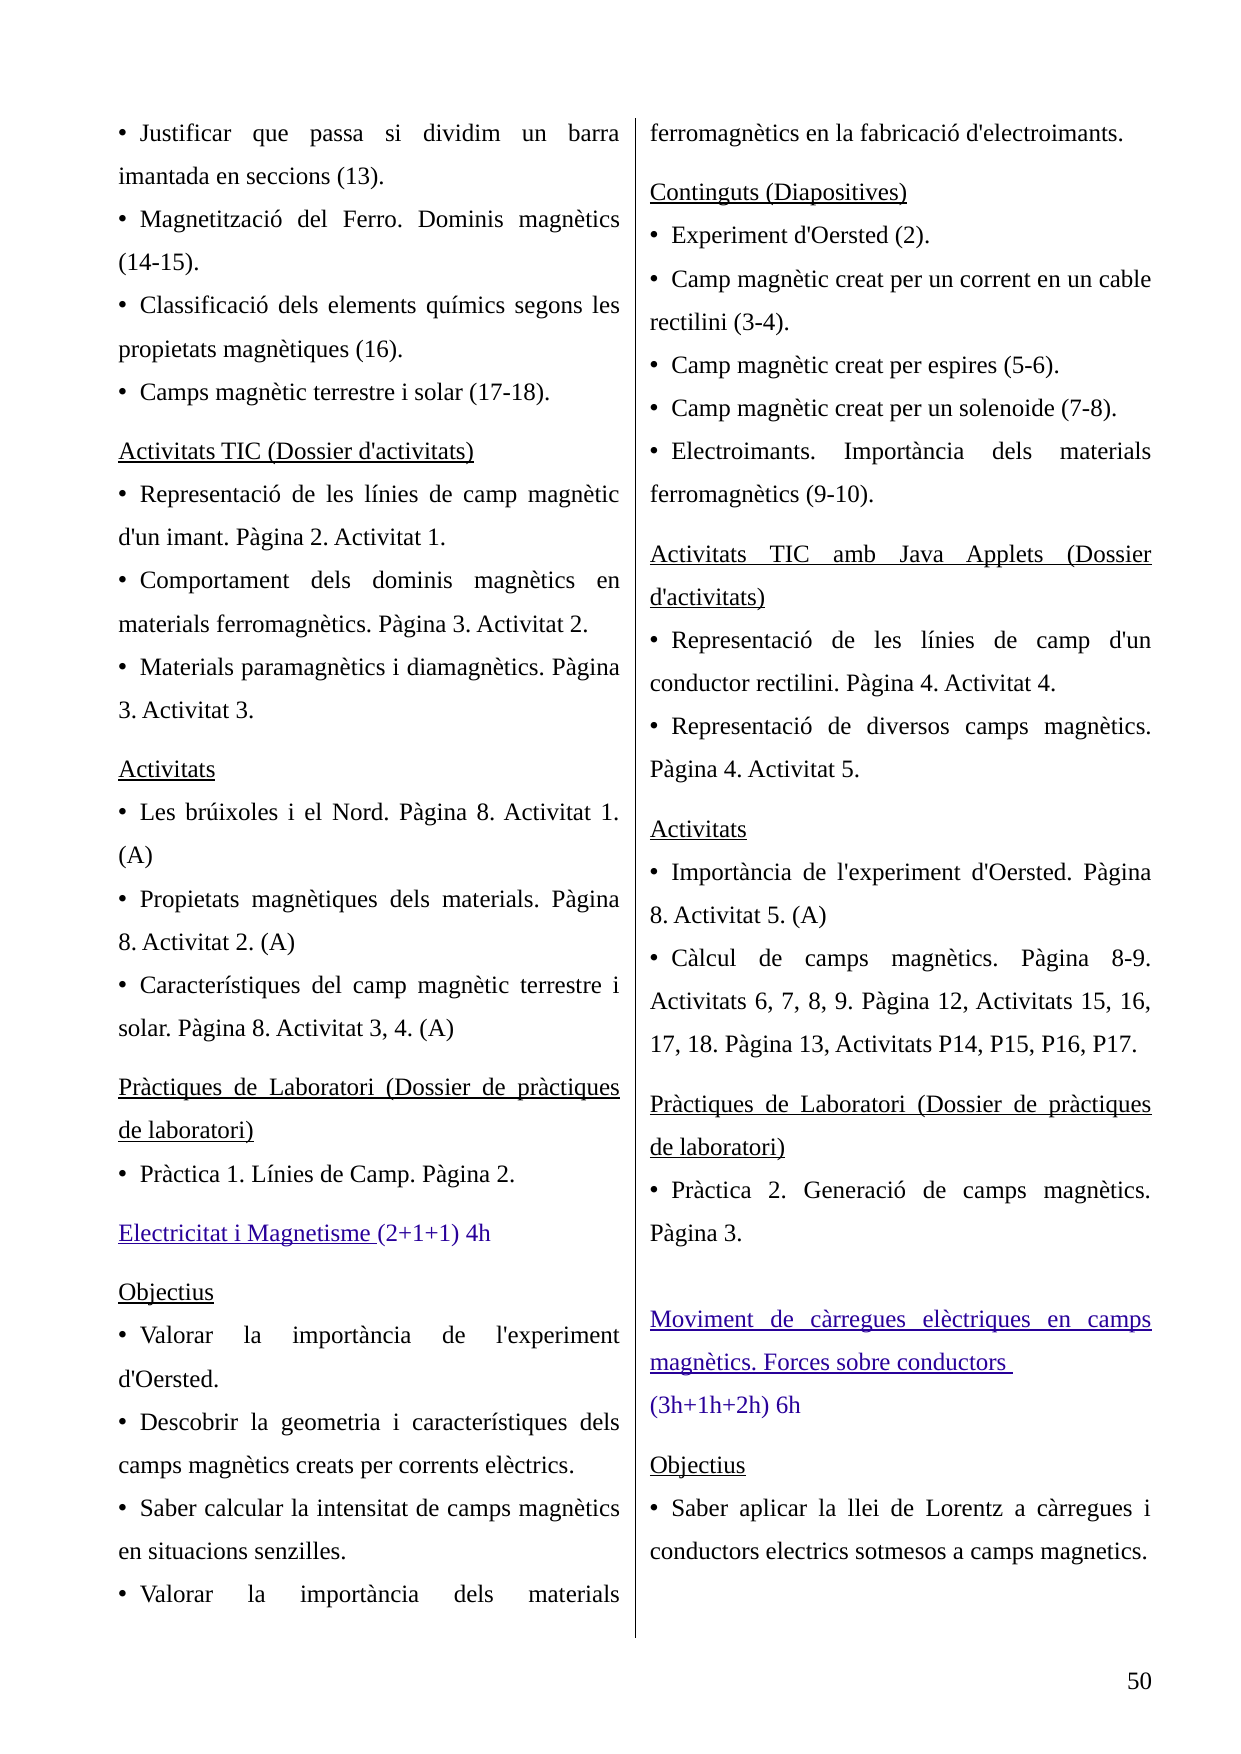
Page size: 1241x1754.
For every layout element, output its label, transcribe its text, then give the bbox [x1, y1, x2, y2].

list Camps magnètic terrestre i solar (17-18). [118, 377, 620, 406]
text Activitats TIC (Dossier d'activitats) [118, 436, 620, 465]
list Pràctica 1. Línies de Camp. Pàgina 2. [118, 1159, 620, 1187]
list Electroimants. Importància dels materials ferromagnètics (9-10). [649, 436, 1152, 508]
text Objectius [118, 1277, 620, 1306]
list Saber aplicar la llei de Lorentz a càrregues i conductors electrics sotmesos a camps magnetics. [649, 1493, 1152, 1565]
text Moviment de càrregues elèctriques en camps [649, 1304, 1152, 1329]
list Camp magnètic creat per un corrent en un cable rectilini (3-4). [649, 264, 1152, 336]
text de laboratori) [118, 1099, 620, 1144]
list Valorar la importància de l'experiment d'Oersted. [118, 1321, 620, 1392]
list Característiques del camp magnètic terrestre i solar. Pàgina 8. Activitat 3, 4. (A) [118, 970, 620, 1042]
list Magnetització del Ferro. Dominis magnètics (14-15). [118, 204, 620, 276]
text magnètics. Forces sobre conductors [649, 1330, 1152, 1376]
subtitle Activitats [649, 814, 1152, 842]
list Materials paramagnètics i diamagnètics. Pàgina 3. Activitat 3. [118, 652, 620, 724]
list Experiment d'Oersted (2). [649, 221, 1152, 249]
list Descobrir la geometria i característiques dels camps magnètics creats per corrents elèctrics. [118, 1407, 620, 1479]
list Saber calcular la intensitat de camps magnètics en situacions senzilles. [118, 1493, 620, 1565]
subtitle de laboratori) [649, 1115, 1152, 1161]
list Justificar que passa si dividim un barra imantada en seccions (13). [118, 118, 620, 190]
text d'activitats) [649, 565, 1152, 611]
text Electricitat i Magnetisme (2+1+1) 4h [118, 1218, 620, 1247]
list Càlcul de camps magnètics. Pàgina 8-9. Activitats 6, 7, 8, 9. Pàgina 12, Activitats 15, 16, 17, 18. Pàgina 13, Activitats P14, P15, P16, P17. [649, 943, 1152, 1058]
list Classificació dels elements químics segons les propietats magnètiques (16). [118, 291, 620, 362]
list ferromagnètics en la fabricació d'electroimants. [649, 118, 1152, 147]
list Camp magnètic creat per espires (5-6). [649, 350, 1152, 379]
text (3h+1h+2h) 6h [649, 1391, 1152, 1419]
list Pràctica 2. Generació de camps magnètics. Pàgina 3. [649, 1175, 1152, 1247]
list Representació de les línies de camp d'un conductor rectilini. Pàgina 4. Activitat 4. [649, 625, 1152, 697]
list Valorar la importància dels materials [118, 1579, 620, 1608]
list Propietats magnètiques dels materials. Pàgina 8. Activitat 2. (A) [118, 884, 620, 956]
text Activitats TIC amb Java Applets (Dossier [649, 539, 1152, 564]
list Representació de diversos camps magnètics. Pàgina 4. Activitat 5. [649, 711, 1152, 783]
list Representació de les línies de camp magnètic d'un imant. Pàgina 2. Activitat 1. [118, 479, 620, 551]
list Camp magnètic creat per un solenoide (7-8). [649, 393, 1152, 422]
list Les brúixoles i el Nord. Pàgina 8. Activitat 1. (A) [118, 797, 620, 869]
text Continguts (Diapositives) [649, 177, 1152, 206]
list Importància de l'experiment d'Oersted. Pàgina 8. Activitat 5. (A) [649, 857, 1152, 929]
subtitle Objectius [649, 1450, 1152, 1479]
text Pràctiques de Laboratori (Dossier de pràctiques [118, 1072, 620, 1097]
text Activitats [118, 754, 620, 783]
list Comportament dels dominis magnètics en materials ferromagnètics. Pàgina 3. Activitat 2. [118, 566, 620, 637]
subtitle Pràctiques de Laboratori (Dossier de pràctiques [649, 1089, 1152, 1114]
